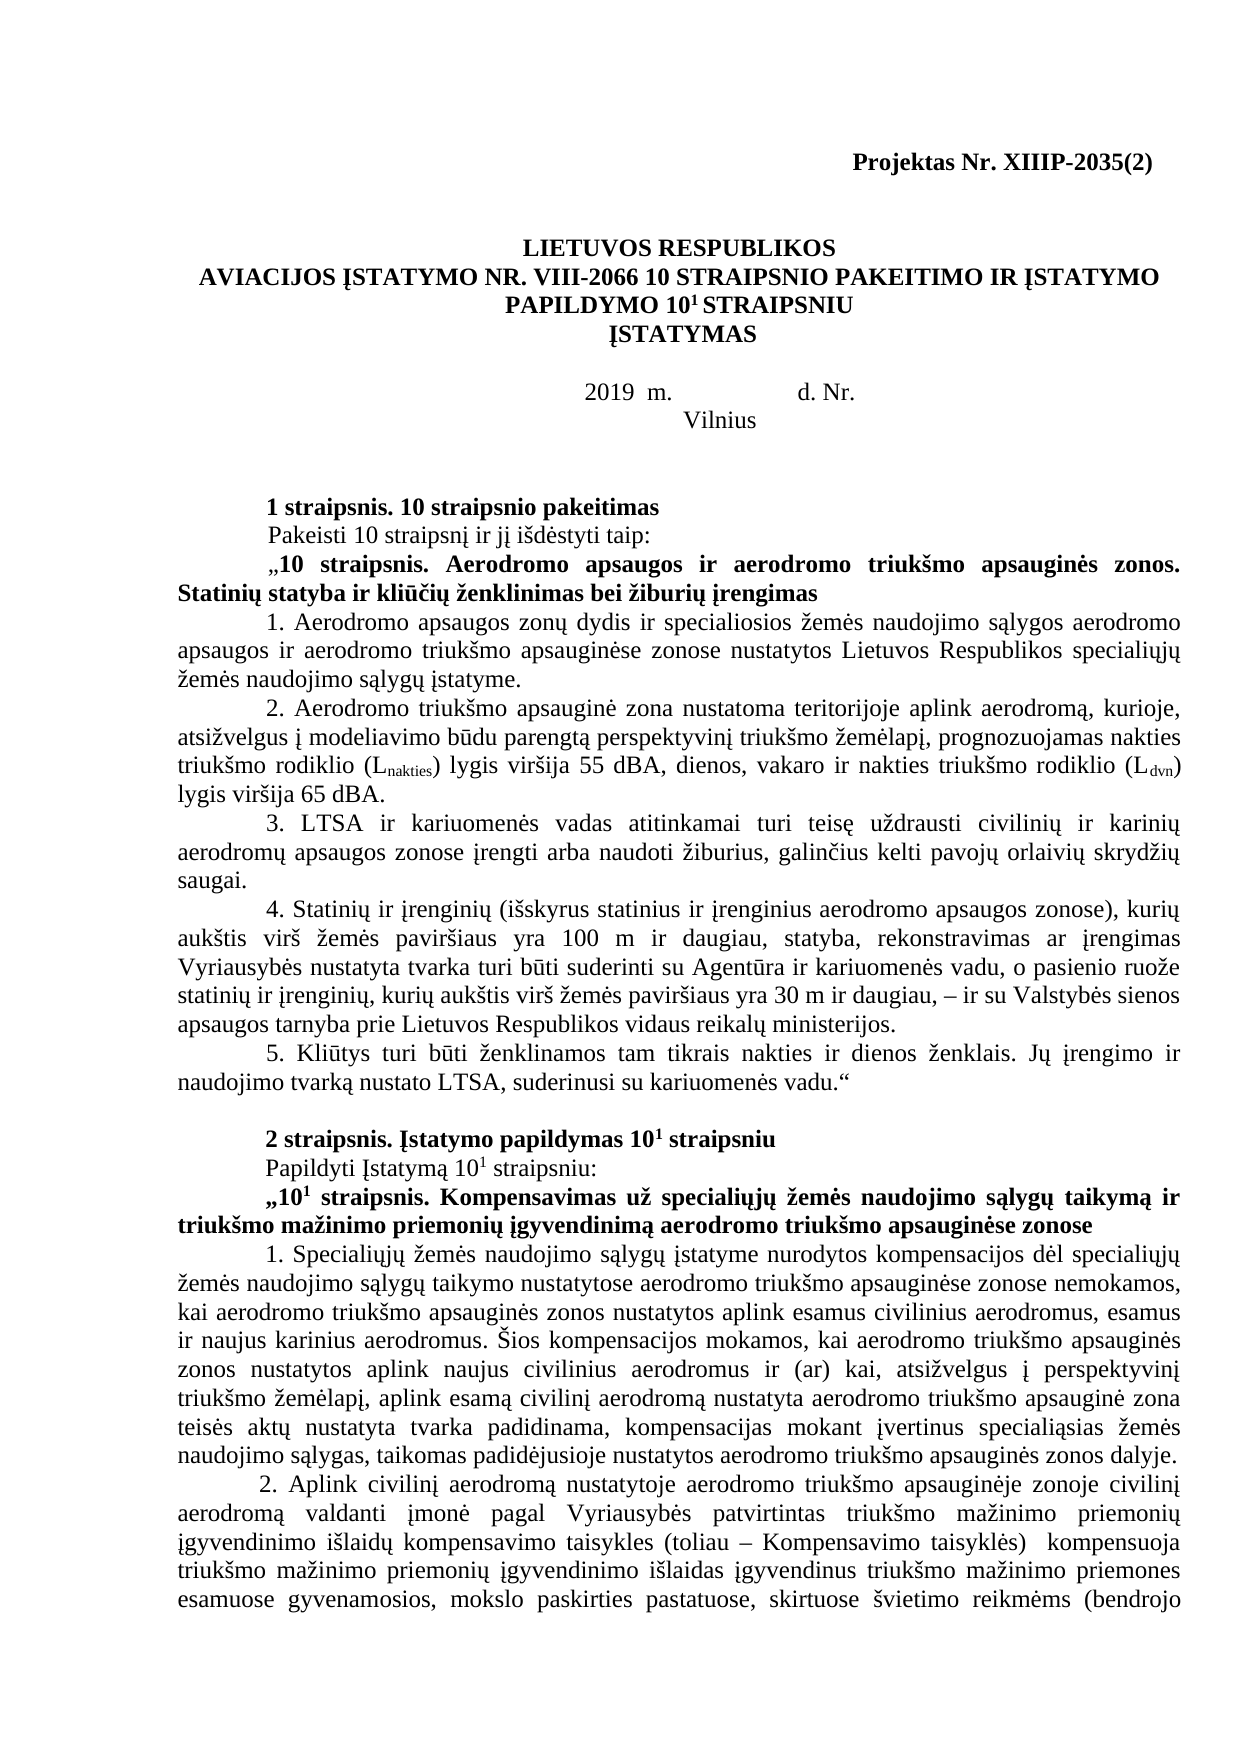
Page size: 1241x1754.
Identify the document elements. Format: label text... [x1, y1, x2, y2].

text 1. Aerodromo apsaugos zonų dydis ir specialiosios žemės naudojimo sąlygos aerodromo apsaugos ir aerodromo triukšmo apsauginėse zonose nustatytos Lietuvos Respublikos specialiųjų žemės naudojimo sąlygų įstatyme. [177, 607, 1181, 693]
text 4. Statinių ir įrenginių (išskyrus statinius ir įrenginius aerodromo apsaugos zonose), kurių aukštis virš žemės paviršiaus yra 100 m ir daugiau, statyba, rekonstravimas ar įrengimas Vyriausybės nustatyta tvarka turi būti suderinti su Agentūra ir kariuomenės vadu, o pasienio ruože statinių ir įrenginių, kurių aukštis virš žemės paviršiaus yra 30 m ir daugiau, – ir su Valstybės sienos apsaugos tarnyba prie Lietuvos Respublikos vidaus reikalų ministerijos. [177, 894, 1181, 1038]
text ĮSTATYMAS [177, 319, 1181, 348]
text „10 straipsnis. Aerodromo apsaugos ir aerodromo triukšmo apsauginės zonos. Statinių statyba ir kliūčių ženklinimas bei žiburių įrengimas [177, 549, 1181, 607]
text Pakeisti 10 straipsnį ir jį išdėstyti taip: [177, 521, 1181, 549]
text 5. Kliūtys turi būti ženklinamos tam tikrais nakties ir dienos ženklais. Jų įrengimo ir naudojimo tvarką nustato LTSA, suderinusi su kariuomenės vadu.“ [177, 1038, 1181, 1096]
text 1. Specialiųjų žemės naudojimo sąlygų įstatyme nurodytos kompensacijos dėl specialiųjų žemės naudojimo sąlygų taikymo nustatytose aerodromo triukšmo apsauginėse zonose nemokamos, kai aerodromo triukšmo apsauginės zonos nustatytos aplink esamus civilinius aerodromus, esamus ir naujus karinius aerodromus. Šios kompensacijos mokamos, kai aerodromo triukšmo apsauginės zonos nustatytos aplink naujus civilinius aerodromus ir (ar) kai, atsižvelgus į perspektyvinį triukšmo žemėlapį, aplink esamą civilinį aerodromą nustatyta aerodromo triukšmo apsauginė zona teisės aktų nustatyta tvarka padidinama, kompensacijas mokant įvertinus specialiąsias žemės naudojimo sąlygas, taikomas padidėjusioje nustatytos aerodromo triukšmo apsauginės zonos dalyje. [177, 1239, 1181, 1469]
text 3. LTSA ir kariuomenės vadas atitinkamai turi teisę uždrausti civilinių ir karinių aerodromų apsaugos zonose įrengti arba naudoti žiburius, galinčius kelti pavojų orlaivių skrydžių saugai. [177, 808, 1181, 894]
text Vilnius [177, 406, 1187, 434]
text 2. Aplink civilinį aerodromą nustatytoje aerodromo triukšmo apsauginėje zonoje civilinį aerodromą valdanti įmonė pagal Vyriausybės patvirtintas triukšmo mažinimo priemonių įgyvendinimo išlaidų kompensavimo taisykles (toliau – Kompensavimo taisyklės) kompensuoja triukšmo mažinimo priemonių įgyvendinimo išlaidas įgyvendinus triukšmo mažinimo priemones esamuose gyvenamosios, mokslo paskirties pastatuose, skirtuose švietimo reikmėms (bendrojo [177, 1469, 1181, 1613]
text 2019 m. d. Nr. [177, 377, 1187, 406]
text AVIACIJOS ĮSTATYMO NR. VIII-2066 10 STRAIPSNIO PAKEITIMO IR ĮSTATYMO PAPILDYMO 101 STRAIPSNIU [177, 262, 1181, 319]
text „101 straipsnis. Kompensavimas už specialiųjų žemės naudojimo sąlygų taikymą ir triukšmo mažinimo priemonių įgyvendinimą aerodromo triukšmo apsauginėse zonose [177, 1182, 1181, 1239]
text Papildyti Įstatymą 101 straipsniu: [177, 1153, 1181, 1182]
text 2. Aerodromo triukšmo apsauginė zona nustatoma teritorijoje aplink aerodromą, kurioje, atsižvelgus į modeliavimo būdu parengtą perspektyvinį triukšmo žemėlapį, prognozuojamas nakties triukšmo rodiklio (Lnakties) lygis viršija 55 dBA, dienos, vakaro ir nakties triukšmo rodiklio (Ldvn) lygis viršija 65 dBA. [177, 693, 1181, 808]
text Projektas Nr. XIIIP-2035(2) [852, 147, 1187, 176]
text 2 straipsnis. Įstatymo papildymas 101 straipsniu [177, 1124, 1181, 1153]
text 1 straipsnis. 10 straipsnio pakeitimas [177, 492, 1181, 521]
text LIETUVOS RESPUBLIKOS [177, 233, 1181, 262]
